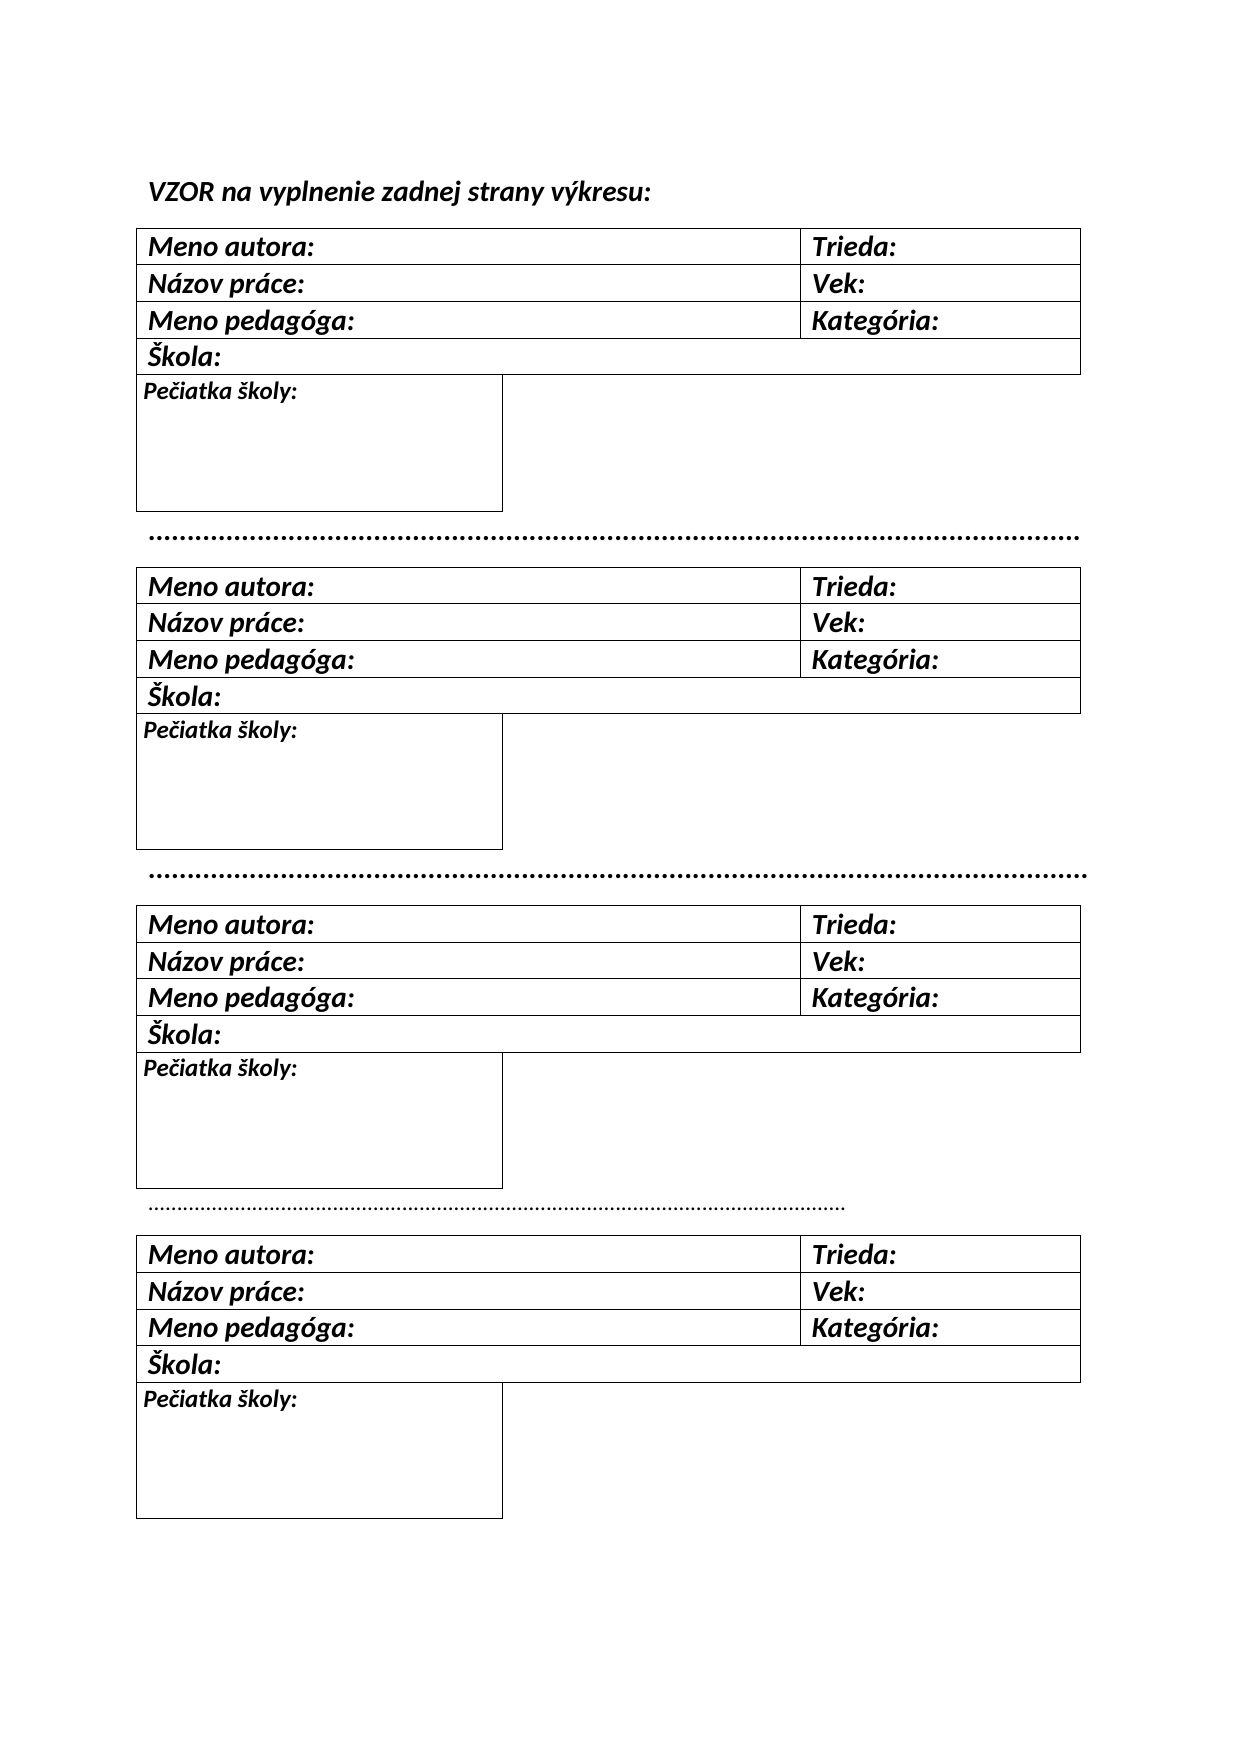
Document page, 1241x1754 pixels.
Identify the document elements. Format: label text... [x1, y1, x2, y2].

table_cell Škola: [137, 1346, 1080, 1382]
table_cell Vek: [801, 604, 1080, 640]
table_cell Škola: [137, 678, 1080, 713]
table_header Meno autora: [137, 1236, 800, 1272]
table_cell Vek: [801, 943, 1080, 978]
table_cell Názov práce: [137, 265, 800, 301]
table_cell Pečiatka školy: [137, 714, 502, 849]
table_header Trieda: [801, 906, 1080, 942]
text ........................................................................................................................ [148, 512, 1093, 547]
table_header Meno autora: [137, 906, 800, 942]
table_cell Meno pedagóga: [137, 979, 800, 1015]
table_cell Kategória: [801, 1310, 1080, 1345]
text ......................................................................................................................... [148, 1188, 1093, 1217]
table_header Trieda: [801, 568, 1080, 603]
table_cell Kategória: [801, 302, 1080, 337]
table_cell Kategória: [801, 641, 1080, 677]
table_cell Vek: [801, 265, 1080, 301]
table_cell [503, 375, 1080, 511]
table_header Trieda: [801, 229, 1080, 264]
table_cell Meno pedagóga: [137, 641, 800, 677]
table_cell Pečiatka školy: [137, 1383, 502, 1518]
table_cell Názov práce: [137, 943, 800, 978]
table_cell Pečiatka školy: [137, 1053, 502, 1187]
text ......................................................................................................................... [148, 850, 1093, 886]
table_cell Meno pedagóga: [137, 302, 800, 337]
table_header Trieda: [801, 1236, 1080, 1272]
text VZOR na vyplnenie zadnej strany výkresu: [148, 173, 1093, 208]
table_header Meno autora: [137, 229, 800, 264]
table_cell Názov práce: [137, 1273, 800, 1308]
table_cell Názov práce: [137, 604, 800, 640]
table_cell Pečiatka školy: [137, 375, 502, 511]
table_cell Meno pedagóga: [137, 1310, 800, 1345]
table_cell Kategória: [801, 979, 1080, 1015]
table_cell Škola: [137, 1016, 1080, 1052]
table_cell [503, 1053, 1080, 1187]
table_cell [503, 1383, 1080, 1518]
table_cell Vek: [801, 1273, 1080, 1308]
table_header Meno autora: [137, 568, 800, 603]
table_cell Škola: [137, 339, 1080, 374]
table_cell [503, 714, 1080, 849]
